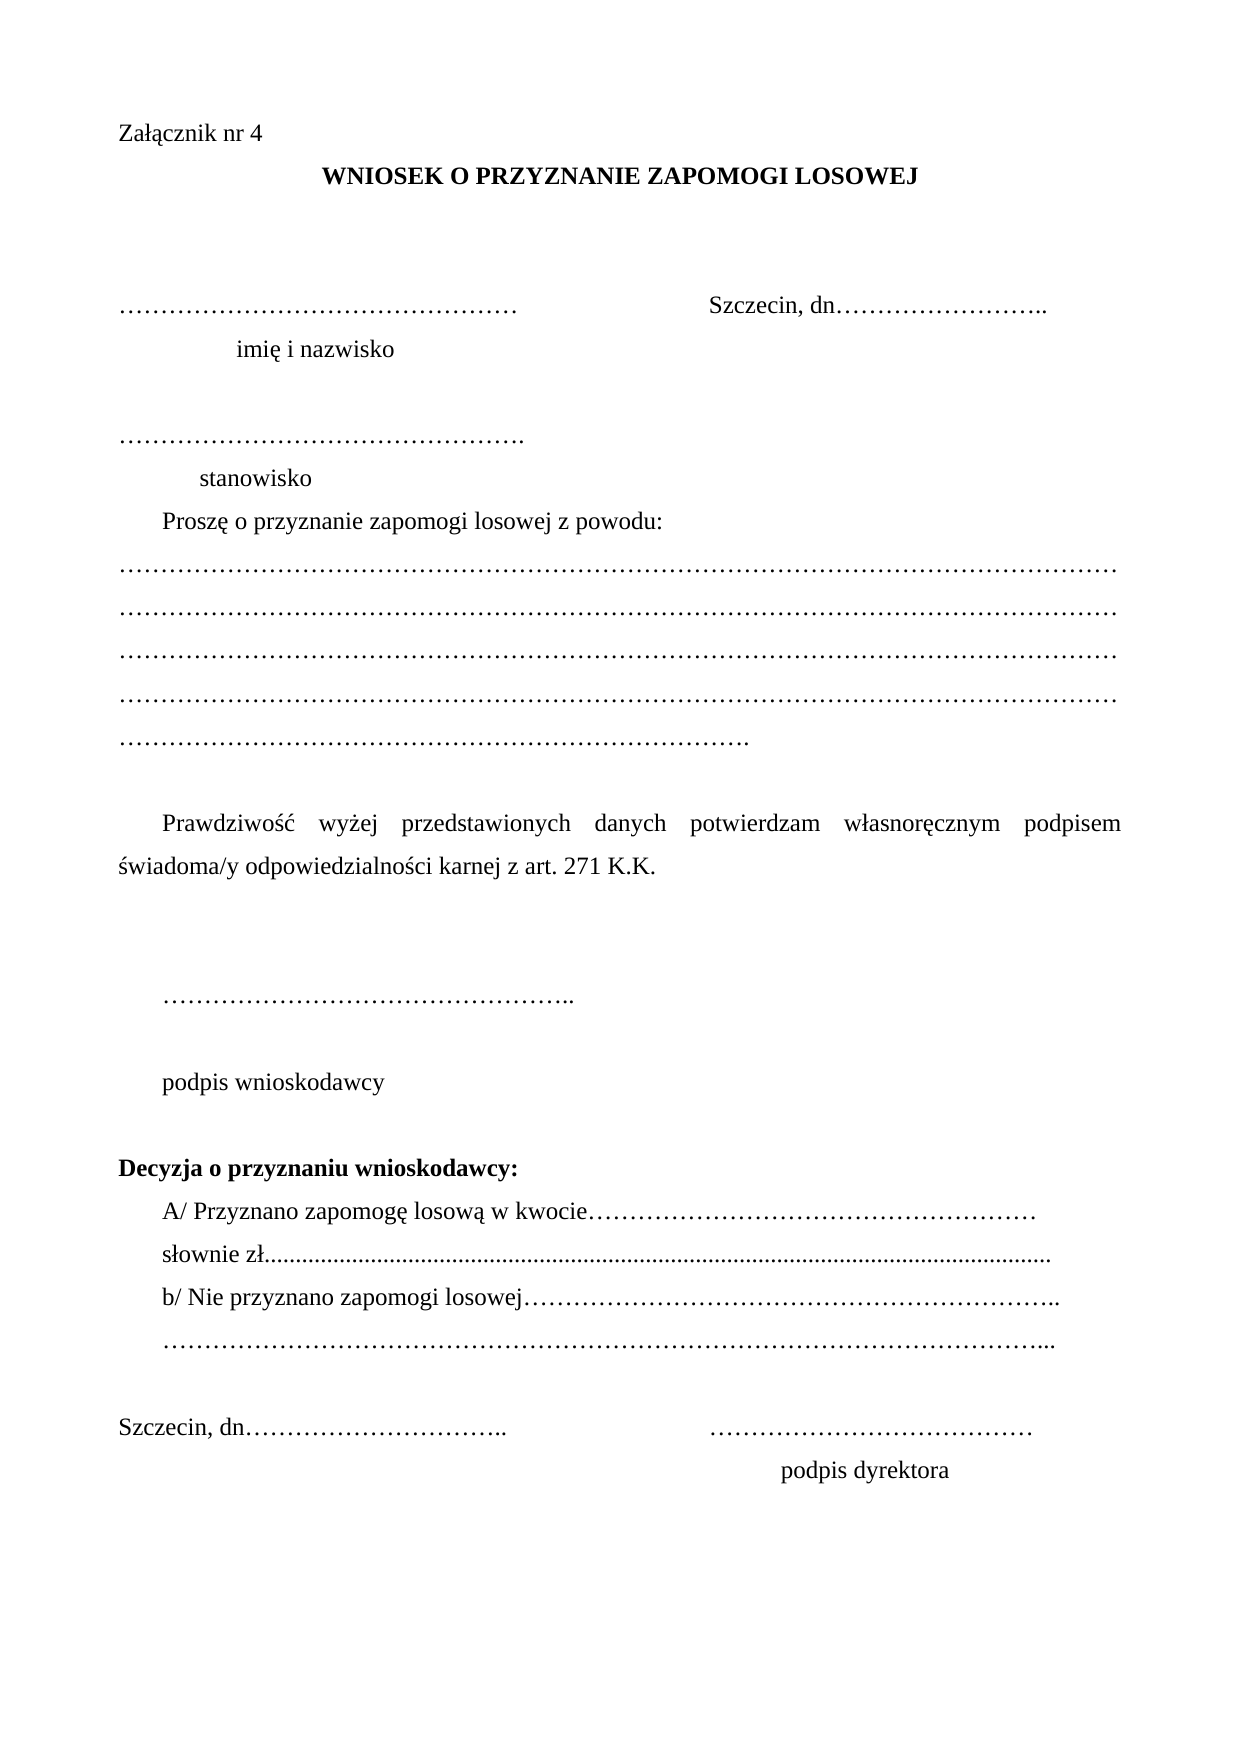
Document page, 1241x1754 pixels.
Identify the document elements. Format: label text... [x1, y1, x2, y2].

text Załącznik nr 4 [262, 118, 1122, 147]
text ……………………………………………………………………………………………………………………………………………………………………………………………………………………………………………………………………………………………………………………………………………………………………………………………………………………………………………………………………………………………………………. [118, 549, 1122, 751]
text Proszę o przyznanie zapomogi losowej z powodu: [663, 506, 1122, 535]
text Prawdziwość wyżej przedstawionych danych potwierdzam własnoręcznym podpisem świadoma/y odpowiedzialności karnej z art. 271 K.K. [118, 837, 1122, 880]
text podpis wnioskodawcy [118, 1024, 1122, 1096]
text b/ Nie przyznano zapomogi losowej……………………………………………………….. [118, 1282, 1122, 1311]
text Szczecin, dn………………………….. ………………………………… [1034, 1412, 1122, 1441]
text imię i nazwisko [394, 334, 1122, 362]
text A/ Przyznano zapomogę losową w kwocie……………………………………………… [1037, 1196, 1122, 1225]
text Decyzja o przyznaniu wnioskodawcy: [519, 1153, 1122, 1182]
text ……………………………………………………………………………………………... [1056, 1326, 1122, 1354]
text ………………………………………… Szczecin, dn…………………….. [1048, 291, 1122, 319]
text podpis dyrektora [118, 1455, 1122, 1527]
text ………………………………………….. [118, 937, 1122, 1009]
text WNIOSEK O PRZYZNANIE ZAPOMOGI LOSOWEJ [118, 161, 321, 190]
text …………………………………………. [524, 420, 1122, 449]
text WNIOSEK O PRZYZNANIE ZAPOMOGI LOSOWEJ [919, 161, 1122, 190]
text stanowisko [312, 463, 1122, 492]
